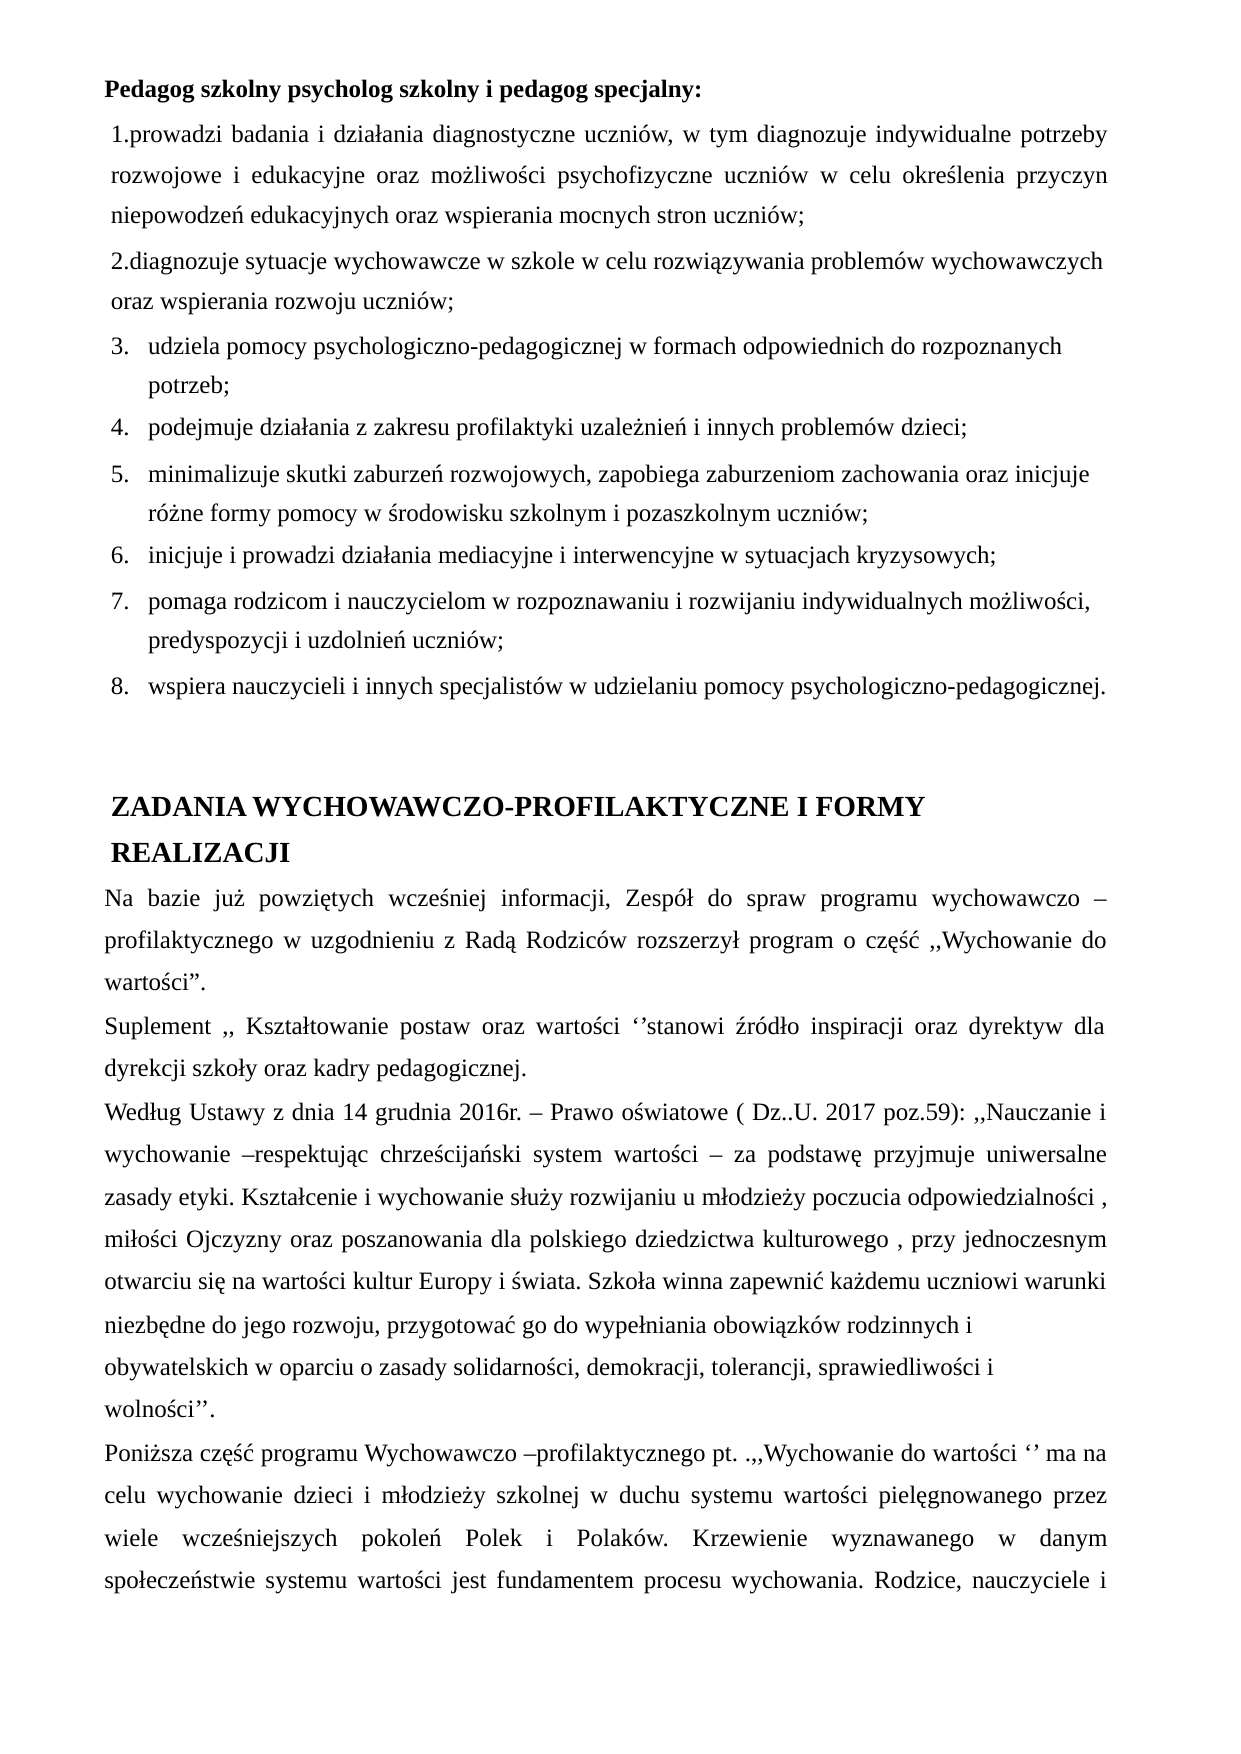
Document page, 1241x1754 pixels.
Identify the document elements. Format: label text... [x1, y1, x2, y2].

list minimalizuje skutki zaburzeń rozwojowych, zapobiega zaburzeniom zachowania oraz inicjuje różne formy pomocy w środowisku szkolnym i pozaszkolnym uczniów; [111, 459, 1106, 527]
text Pedagog szkolny psycholog szkolny i pedagog specjalny: [104, 74, 1108, 102]
text niezbędne do jego rozwoju, przygotować go do wypełniania obowiązków rodzinnych i obywatelskich w oparciu o zasady solidarności, demokracji, tolerancji, sprawiedliwości i wolności’’. [104, 1310, 1108, 1422]
text 2.diagnozuje sytuacje wychowawcze w szkole w celu rozwiązywania problemów wychowawczych oraz wspierania rozwoju uczniów; [111, 246, 1106, 314]
text Na bazie już powziętych wcześniej informacji, Zespół do spraw programu wychowawczo – profilaktycznego w uzgodnieniu z Radą Rodziców rozszerzył program o część ,,Wychowanie do wartości”. [104, 883, 1108, 996]
list podejmuje działania z zakresu profilaktyki uzależnień i innych problemów dzieci; [111, 412, 1108, 441]
list inicjuje i prowadzi działania mediacyjne i interwencyjne w sytuacjach kryzysowych; [111, 540, 1108, 569]
list pomaga rodzicom i nauczycielom w rozpoznawaniu i rozwijaniu indywidualnych możliwości, predyspozycji i uzdolnień uczniów; [111, 586, 1106, 654]
list wspiera nauczycieli i innych specjalistów w udzielaniu pomocy psychologiczno-pedagogicznej. [111, 671, 1108, 699]
text ZADANIA WYCHOWAWCZO-PROFILAKTYCZNE I FORMY REALIZACJI [111, 789, 1108, 868]
text Według Ustawy z dnia 14 grudnia 2016r. – Prawo oświatowe ( Dz..U. 2017 poz.59): ,,Nauczanie i wychowanie –respektując chrześcijański system wartości – za podstawę przyjmuje uniwersalne zasady etyki. Kształcenie i wychowanie służy rozwijaniu u młodzieży poczucia odpowiedzialności , miłości Ojczyzny oraz poszanowania dla polskiego dziedzictwa kulturowego , przy jednoczesnym otwarciu się na wartości kultur Europy i świata. Szkoła winna zapewnić każdemu uczniowi warunki [104, 1097, 1108, 1295]
list udziela pomocy psychologiczno-pedagogicznej w formach odpowiednich do rozpoznanych potrzeb; [111, 331, 1108, 399]
text 1.prowadzi badania i działania diagnostyczne uczniów, w tym diagnozuje indywidualne potrzeby rozwojowe i edukacyjne oraz możliwości psychofizyczne uczniów w celu określenia przyczyn niepowodzeń edukacyjnych oraz wspierania mocnych stron uczniów; [111, 119, 1108, 229]
text Poniższa część programu Wychowawczo –profilaktycznego pt. .,,Wychowanie do wartości ‘’ ma na celu wychowanie dzieci i młodzieży szkolnej w duchu systemu wartości pielęgnowanego przez wiele wcześniejszych pokoleń Polek i Polaków. Krzewienie wyznawanego w danym społeczeństwie systemu wartości jest fundamentem procesu wychowania. Rodzice, nauczyciele i [104, 1438, 1108, 1594]
text Suplement ,, Kształtowanie postaw oraz wartości ‘’stanowi źródło inspiracji oraz dyrektyw dla dyrekcji szkoły oraz kadry pedagogicznej. [104, 1011, 1106, 1081]
